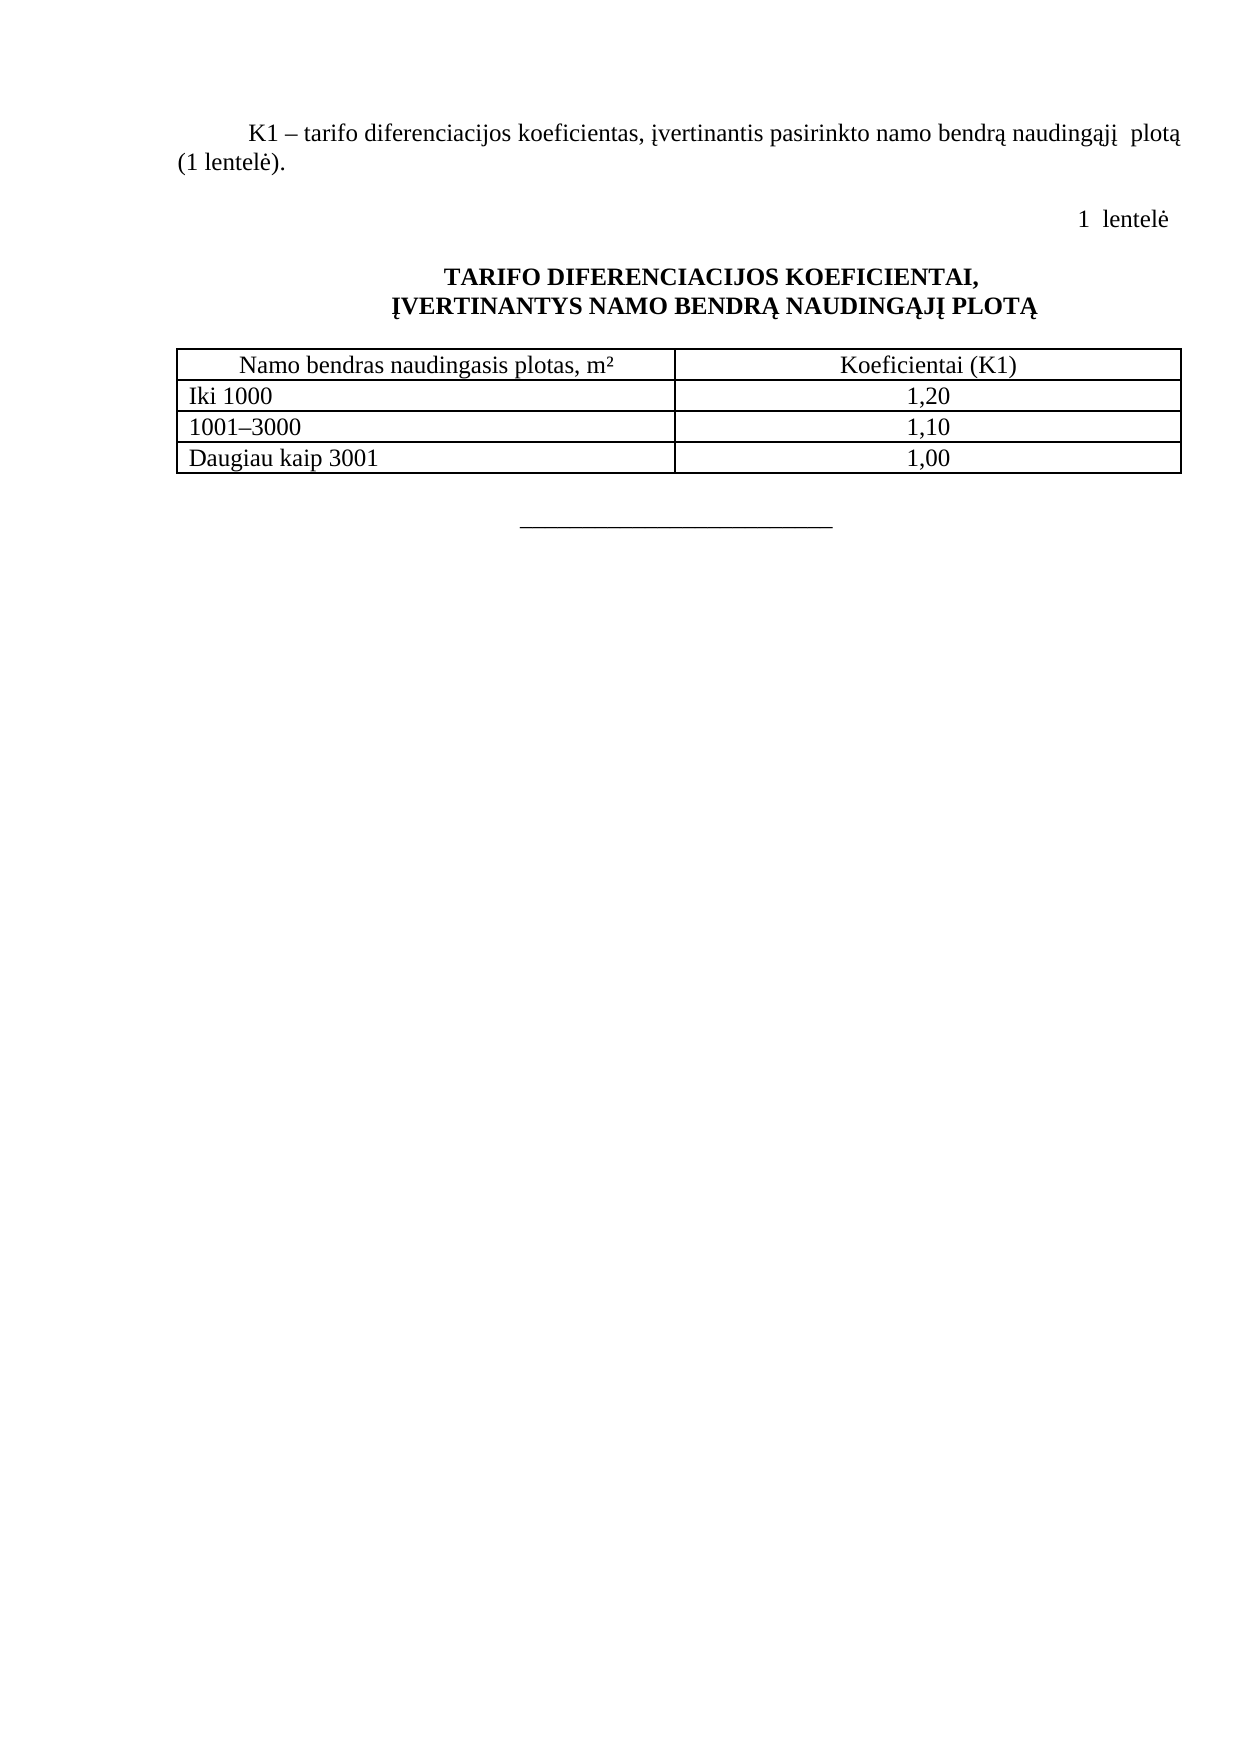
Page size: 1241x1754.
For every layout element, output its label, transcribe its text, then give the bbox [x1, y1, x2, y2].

table_cell 1,20 [676, 381, 1180, 410]
text 1 lentelė [177, 204, 1181, 233]
table_cell Daugiau kaip 3001 [178, 443, 674, 472]
table_header Namo bendras naudingasis plotas, m² [178, 350, 674, 379]
table_cell Iki 1000 [178, 381, 674, 410]
text _________________________ [177, 502, 1181, 531]
table_cell 1,00 [676, 443, 1180, 472]
table_header Koeficientai (K1) [676, 350, 1180, 379]
text K1 – tarifo diferenciacijos koeficientas, įvertinantis pasirinkto namo bendrą naudingąjį plotą (1 lentelė). [177, 118, 1181, 176]
text ĮVERTINANTYS NAMO BENDRĄ NAUDINGĄJĮ PLOTĄ [177, 291, 1181, 319]
text TARIFO DIFERENCIACIJOS KOEFICIENTAI, [177, 262, 1181, 291]
table_cell 1,10 [676, 412, 1180, 441]
table_cell 1001–3000 [178, 412, 674, 441]
